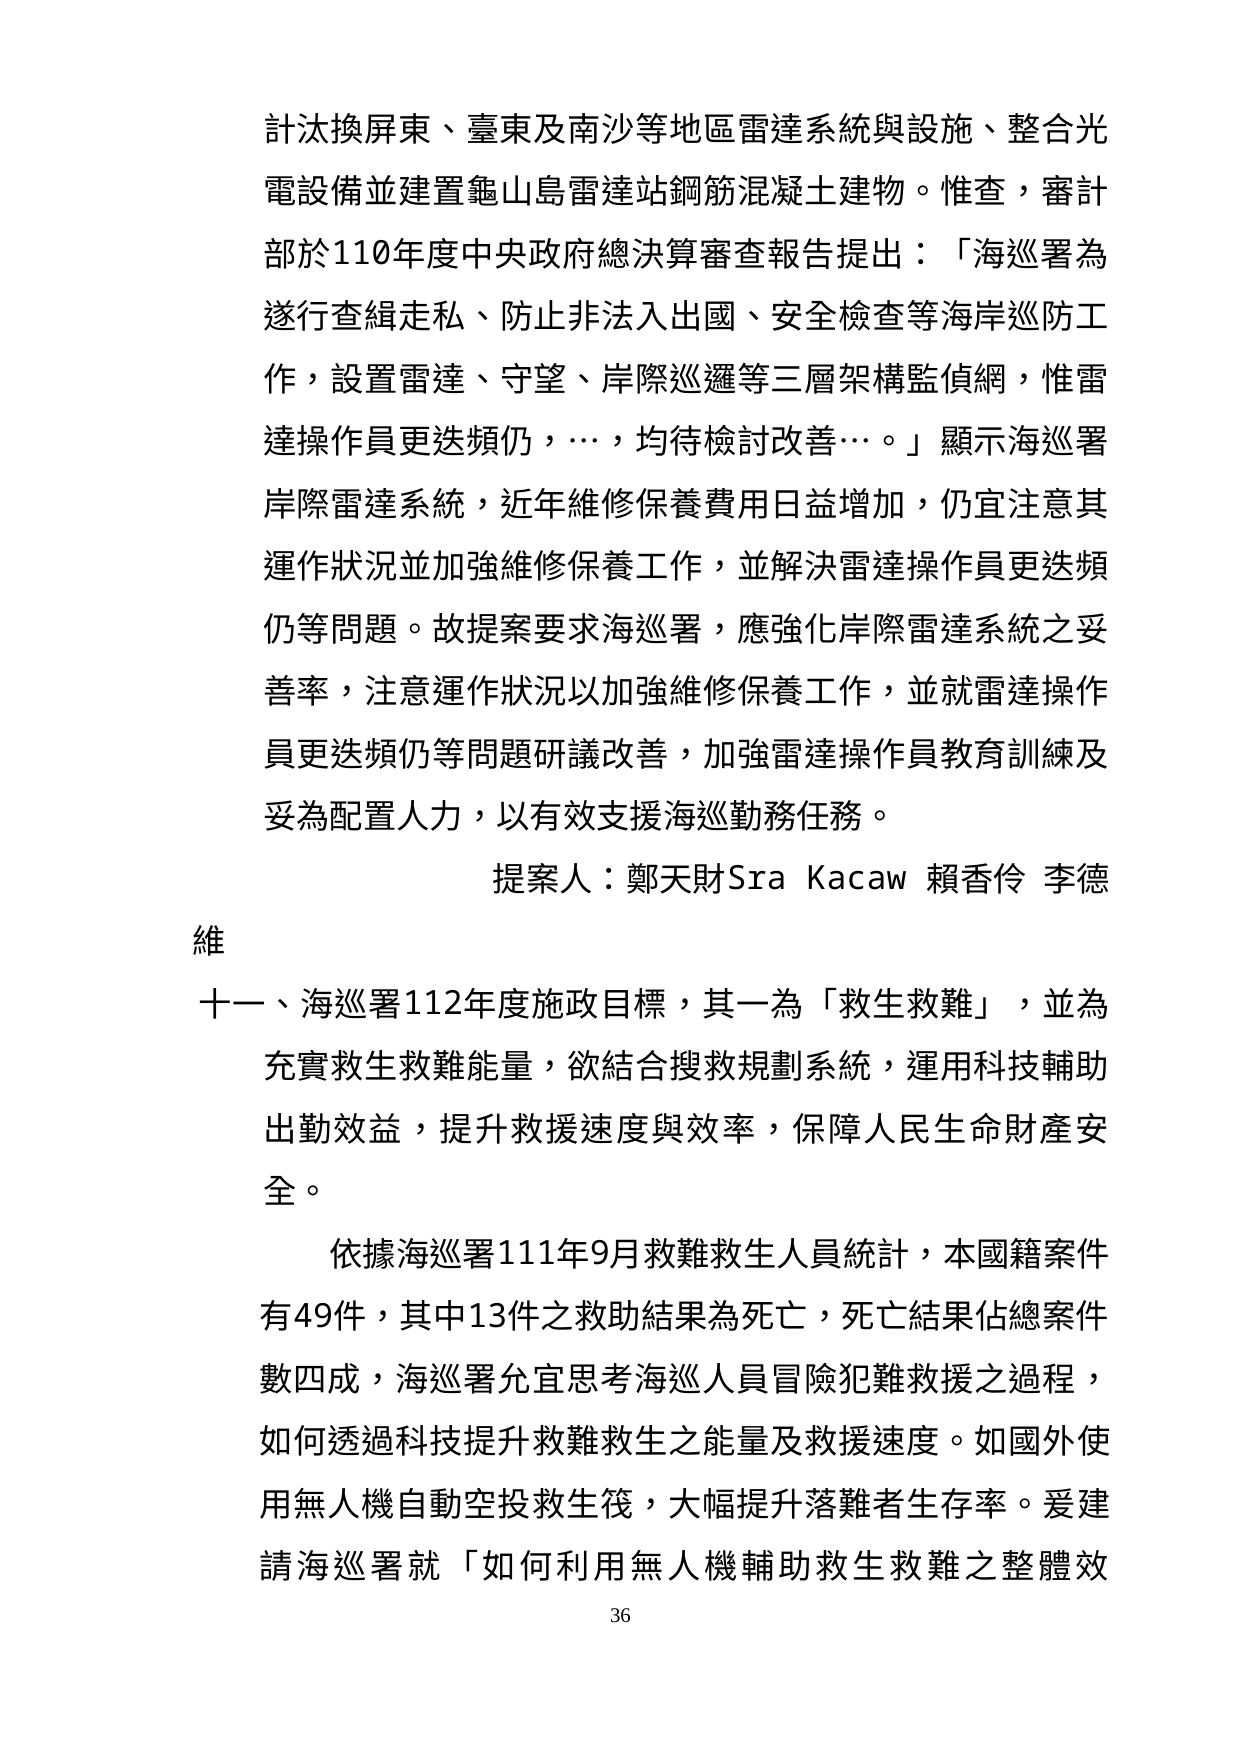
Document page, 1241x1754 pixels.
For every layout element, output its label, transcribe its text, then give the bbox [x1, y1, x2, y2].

text 依據海巡署111年9月救難救生人員統計，本國籍案件有49件，其中13件之救助結果為死亡，死亡結果佔總案件數四成，海巡署允宜思考海巡人員冒險犯難救援之過程，如何透過科技提升救難救生之能量及救援速度。如國外使用無人機自動空投救生筏，大幅提升落難者生存率。爰建請海巡署就「如何利用無人機輔助救生救難之整體效 [259, 1221, 1110, 1596]
text 十一、海巡署112年度施政目標，其一為「救生救難」，並為充實救生救難能量，欲結合搜救規劃系統，運用科技輔助出勤效益，提升救援速度與效率，保障人民生命財產安全。 [130, 971, 1110, 1221]
text 計汰換屏東、臺東及南沙等地區雷達系統與設施、整合光電設備並建置龜山島雷達站鋼筋混凝土建物。惟查，審計部於110年度中央政府總決算審查報告提出：「海巡署為遂行查緝走私、防止非法入出國、安全檢查等海岸巡防工作，設置雷達、守望、岸際巡邏等三層架構監偵網，惟雷達操作員更迭頻仍，…，均待檢討改善…。」顯示海巡署岸際雷達系統，近年維修保養費用日益增加，仍宜注意其運作狀況並加強維修保養工作，並解決雷達操作員更迭頻仍等問題。故提案要求海巡署，應強化岸際雷達系統之妥善率，注意運作狀況以加強維修保養工作，並就雷達操作員更迭頻仍等問題研議改善，加強雷達操作員教育訓練及妥為配置人力，以有效支援海巡勤務任務。 [130, 96, 1110, 846]
text 提案人：鄭天財Sra Kacaw 賴香伶 李德維 [192, 846, 1110, 971]
